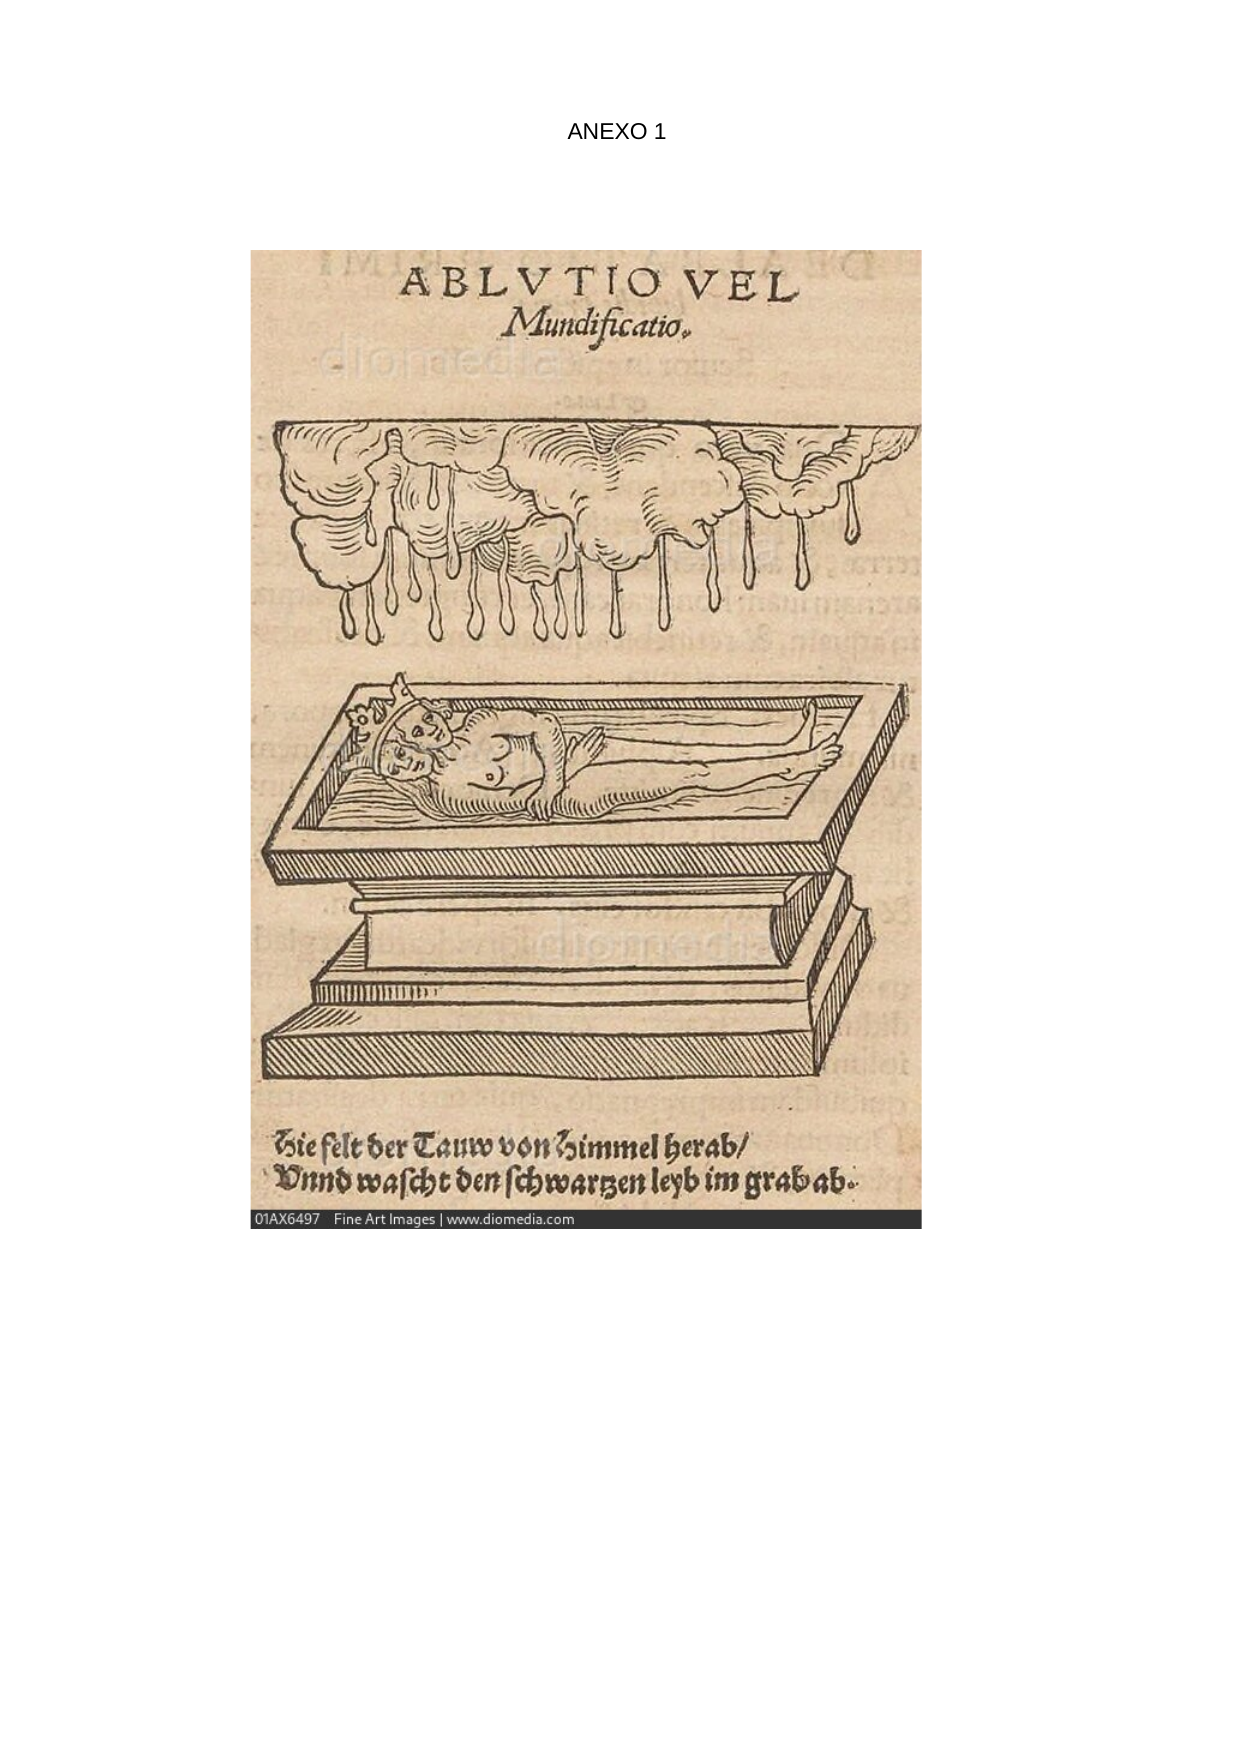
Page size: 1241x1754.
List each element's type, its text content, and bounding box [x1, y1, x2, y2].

picture [250, 250, 922, 1229]
text ANEXO 1 [118, 118, 1122, 144]
